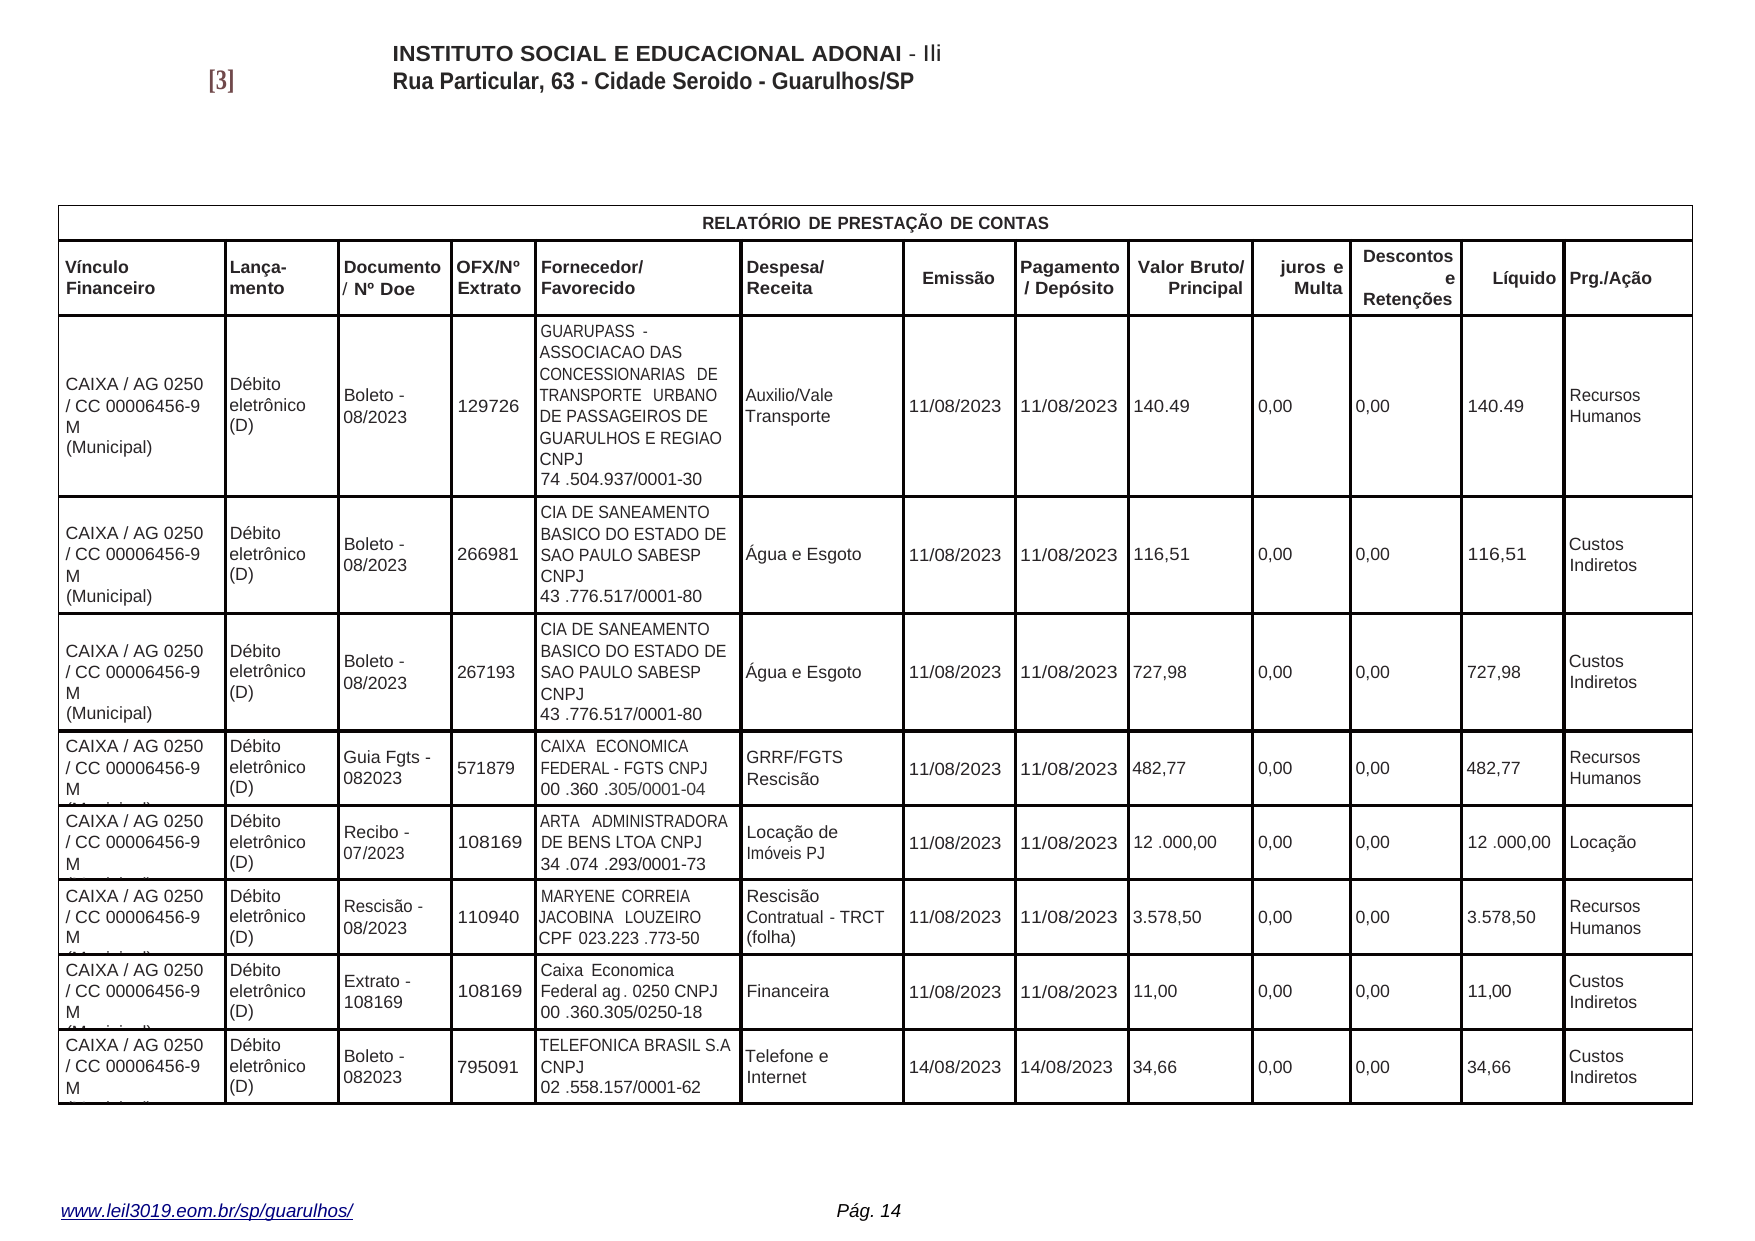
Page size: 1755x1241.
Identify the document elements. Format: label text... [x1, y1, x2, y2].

table_cell 14/08/2023 [1017, 1031, 1127, 1102]
table_cell 0,00 [1254, 1031, 1349, 1102]
table_cell 116,51 [1463, 498, 1562, 612]
table_cell Boleto - 082023 [340, 1031, 450, 1102]
table_cell 11/08/2023 [905, 615, 1014, 729]
table_cell 108169 [453, 956, 534, 1028]
table_cell Despesa/ Receita [743, 242, 902, 314]
table_cell 11/08/2023 [905, 956, 1014, 1028]
table_cell 11,00 [1463, 956, 1562, 1028]
table_cell 482,77 [1463, 733, 1562, 804]
table_cell 12 .000,00 [1463, 807, 1562, 878]
table_cell 0,00 [1254, 498, 1349, 612]
table_cell 0,00 [1254, 317, 1349, 495]
table_cell TELEFONICA BRASIL S.A CNPJ 02 .558.157/0001-62 [537, 1031, 739, 1102]
table_cell 110940 [453, 881, 534, 953]
table_cell CAIXA / AG 0250 / CC 00006456-9 M (Municipal) [59, 1031, 224, 1102]
table_cell 3.578,50 [1463, 881, 1562, 953]
table_cell CIA DE SANEAMENTO BASICO DO ESTADO DE SAO PAULO SABESP CNPJ 43 .776.517/0001-80 [537, 498, 739, 612]
table_cell 571879 [453, 733, 534, 804]
table_cell 14/08/2023 [905, 1031, 1014, 1102]
table_cell 0,00 [1254, 881, 1349, 953]
table_cell Extrato - 108169 [340, 956, 450, 1028]
table_cell Recursos Humanos [1566, 317, 1692, 495]
table_cell 11/08/2023 [1017, 317, 1127, 495]
table_cell Recibo - 07/2023 [340, 807, 450, 878]
table_cell Locação [1566, 807, 1692, 878]
table_cell 0,00 [1254, 807, 1349, 878]
table_cell Custos Indiretos [1566, 956, 1692, 1028]
table_cell 0,00 [1352, 1031, 1460, 1102]
table_cell CAIXA / AG 0250 / CC 00006456-9 M (Municipal) [59, 807, 224, 878]
table_cell Recursos Humanos [1566, 881, 1692, 953]
table_cell 0,00 [1352, 881, 1460, 953]
table_cell Débito eletrônico (D) [227, 317, 337, 495]
table_cell CAIXA / AG 0250 / CC 00006456-9 M (Municipal) [59, 881, 224, 953]
table_cell 0,00 [1352, 733, 1460, 804]
table_cell GRRF/FGTS Rescisão [743, 733, 902, 804]
table_cell CIA DE SANEAMENTO BASICO DO ESTADO DE SAO PAULO SABESP CNPJ 43 .776.517/0001-80 [537, 615, 739, 729]
table_cell 11/08/2023 [1017, 881, 1127, 953]
table_cell CAIXA / AG 0250 / CC 00006456-9 M (Municipal) [59, 317, 224, 495]
table_cell 795091 [453, 1031, 534, 1102]
table_cell 11/08/2023 [1017, 733, 1127, 804]
table_cell CAIXA ECONOMICA FEDERAL - FGTS CNPJ 00 .360 .305/0001-04 [537, 733, 739, 804]
table_cell Custos Indiretos [1566, 498, 1692, 612]
table_cell Débito eletrônico (D) [227, 733, 337, 804]
table_cell Guia Fgts - 082023 [340, 733, 450, 804]
table_cell 0,00 [1352, 956, 1460, 1028]
table_cell 0,00 [1352, 317, 1460, 495]
table_cell Fornecedor/ Favorecido [537, 242, 739, 314]
table_cell 11/08/2023 [905, 733, 1014, 804]
table_cell Custos Indiretos [1566, 615, 1692, 729]
table_cell 11/08/2023 [1017, 498, 1127, 612]
table_cell 3.578,50 [1130, 881, 1251, 953]
table_cell Débito eletrônico (D) [227, 807, 337, 878]
table_cell 482,77 [1130, 733, 1251, 804]
table_cell 727,98 [1130, 615, 1251, 729]
table_cell 34,66 [1130, 1031, 1251, 1102]
table_cell 140.49 [1463, 317, 1562, 495]
table_cell Água e Esgoto [743, 615, 902, 729]
table_cell 0,00 [1254, 615, 1349, 729]
table_cell CAIXA / AG 0250 / CC 00006456-9 M (Municipal) [59, 615, 224, 729]
table_cell MARYENE CORREIA JACOBINA LOUZEIRO CPF 023.223 .773-50 [537, 881, 739, 953]
table_cell 266981 [453, 498, 534, 612]
table_cell Financeira [743, 956, 902, 1028]
table_cell 0,00 [1352, 807, 1460, 878]
table_cell 140.49 [1130, 317, 1251, 495]
table_cell Boleto - 08/2023 [340, 498, 450, 612]
table_cell Débito eletrônico (D) [227, 881, 337, 953]
table_cell 0,00 [1352, 498, 1460, 612]
table_cell Líquido [1463, 242, 1562, 314]
table_cell GUARUPASS - ASSOCIACAO DAS CONCESSIONARIAS DE TRANSPORTE URBANO DE PASSAGEIROS DE GUARULHOS E REGIAO CNPJ 74 .504.937/0001-30 [537, 317, 739, 495]
table_cell Recursos Humanos [1566, 733, 1692, 804]
table_cell Custos Indiretos [1566, 1031, 1692, 1102]
table_cell Vínculo Financeiro [59, 242, 224, 314]
table_cell 727,98 [1463, 615, 1562, 729]
table_cell 0,00 [1254, 956, 1349, 1028]
table_cell 11/08/2023 [1017, 615, 1127, 729]
table_cell Auxilio/Vale Transporte [743, 317, 902, 495]
table_cell 11/08/2023 [905, 881, 1014, 953]
table_cell Pagamento / Depósito [1017, 242, 1127, 314]
table_cell Rescisão Contratual - TRCT (folha) [743, 881, 902, 953]
table_cell 11,00 [1130, 956, 1251, 1028]
table_cell 129726 [453, 317, 534, 495]
table_cell Débito eletrônico (D) [227, 1031, 337, 1102]
table_cell Prg./Ação [1566, 242, 1692, 314]
table_cell Emissão [905, 242, 1014, 314]
table_header RELATÓRIO DE PRESTAÇÃO DE CONTAS [59, 206, 1692, 239]
table_cell 11/08/2023 [905, 807, 1014, 878]
table_cell CAIXA / AG 0250 / CC 00006456-9 M (Municipal) [59, 956, 224, 1028]
table_cell 0,00 [1352, 615, 1460, 729]
table_cell 11/08/2023 [905, 498, 1014, 612]
table_cell 11/08/2023 [1017, 956, 1127, 1028]
table_cell 267193 [453, 615, 534, 729]
table_cell Descontos e Retenções [1352, 242, 1460, 314]
table_cell Débito eletrônico (D) [227, 615, 337, 729]
table_cell CAIXA / AG 0250 / CC 00006456-9 M (Municipal) [59, 733, 224, 804]
table_cell CAIXA / AG 0250 / CC 00006456-9 M (Municipal) [59, 498, 224, 612]
table_cell juros e Multa [1254, 242, 1349, 314]
table_cell 0,00 [1254, 733, 1349, 804]
table_cell Lança- mento [227, 242, 337, 314]
table_cell Água e Esgoto [743, 498, 902, 612]
table_cell Rescisão - 08/2023 [340, 881, 450, 953]
table_cell Documento / Nº Doe [340, 242, 450, 314]
table_cell 12 .000,00 [1130, 807, 1251, 878]
table_cell Telefone e Internet [743, 1031, 902, 1102]
table_cell Valor Bruto/ Principal [1130, 242, 1251, 314]
table_cell 34,66 [1463, 1031, 1562, 1102]
table_cell Caixa Economica Federal ag. 0250 CNPJ 00 .360.305/0250-18 [537, 956, 739, 1028]
table_cell Débito eletrônico (D) [227, 956, 337, 1028]
table_cell Débito eletrônico (D) [227, 498, 337, 612]
table_cell 108169 [453, 807, 534, 878]
table_cell Boleto - 08/2023 [340, 615, 450, 729]
table_cell 11/08/2023 [1017, 807, 1127, 878]
table_cell Boleto - 08/2023 [340, 317, 450, 495]
table_cell ARTA ADMINISTRADORA DE BENS LTOA CNPJ 34 .074 .293/0001-73 [537, 807, 739, 878]
table_cell 116,51 [1130, 498, 1251, 612]
table_cell 11/08/2023 [905, 317, 1014, 495]
table_cell OFX/Nº Extrato [453, 242, 534, 314]
table_cell Locação de Imóveis PJ [743, 807, 902, 878]
